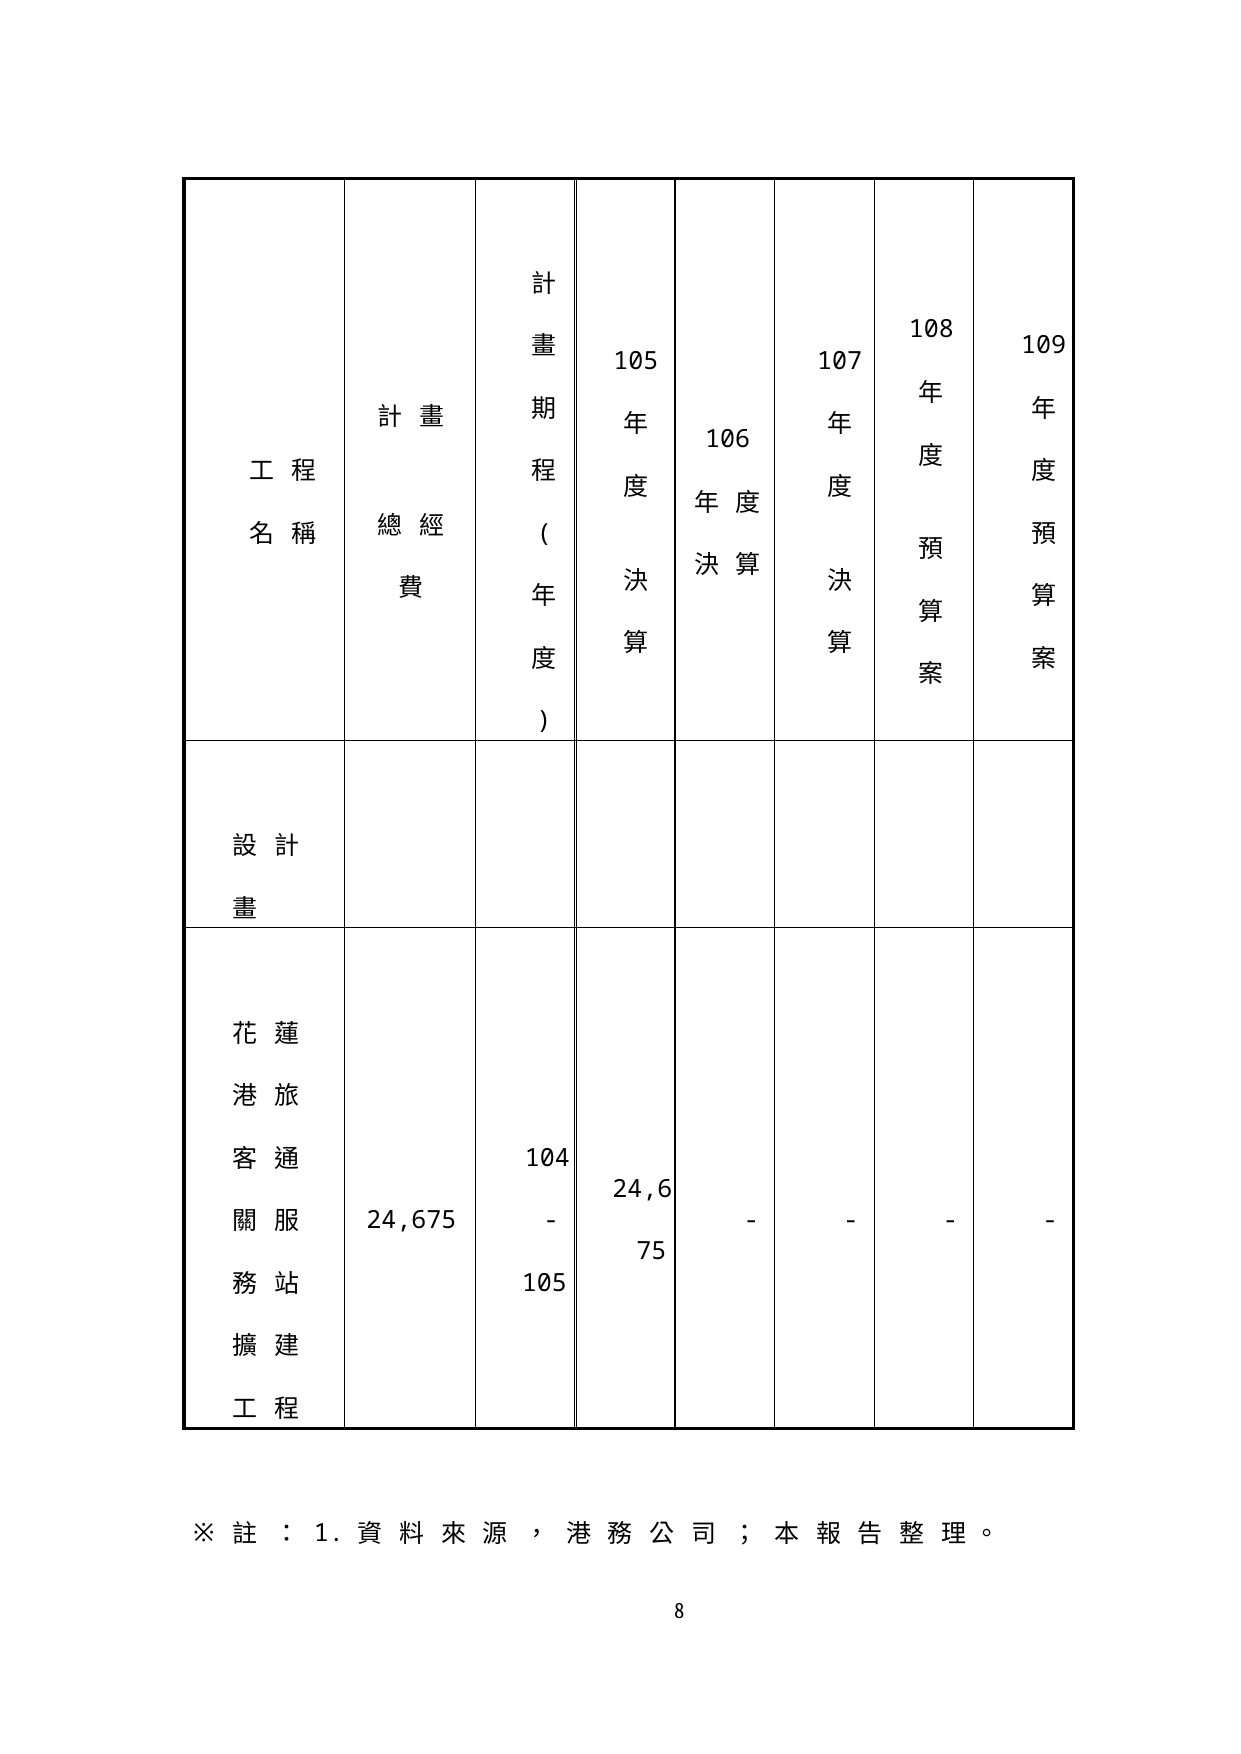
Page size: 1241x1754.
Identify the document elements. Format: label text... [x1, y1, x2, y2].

table_header 109年度預算案 [974, 180, 1072, 740]
table_cell 24,675 [345, 928, 475, 1427]
table_header 108年度 預算案 [875, 180, 973, 740]
table_header 105年度 決算 [577, 180, 674, 740]
table_header 107年度 決算 [775, 180, 874, 740]
table_cell 24,675 [577, 928, 674, 1427]
table_cell - [775, 928, 874, 1427]
table_cell [676, 741, 774, 927]
table_cell [577, 741, 674, 927]
table_cell [875, 741, 973, 927]
table_header 計畫期程(年度) [476, 180, 574, 740]
table_header 計畫 總經費 [345, 180, 475, 740]
table_header 工程 名稱 [186, 180, 344, 740]
table_cell 花蓮港旅客通關服務站擴建工程 [186, 928, 344, 1427]
table_cell - [875, 928, 973, 1427]
table_header 106年度 決算 [676, 180, 774, 740]
table_cell [345, 741, 475, 927]
text ※註：1.資料來源，港務公司；本報告整理。 [183, 1490, 1058, 1552]
table_cell [476, 741, 574, 927]
table_cell 設計畫 [186, 741, 344, 927]
table_cell - [974, 928, 1072, 1427]
table_cell - [676, 928, 774, 1427]
table_cell [775, 741, 874, 927]
table_cell - [974, 741, 1072, 927]
table_cell 104-105 [476, 928, 574, 1427]
